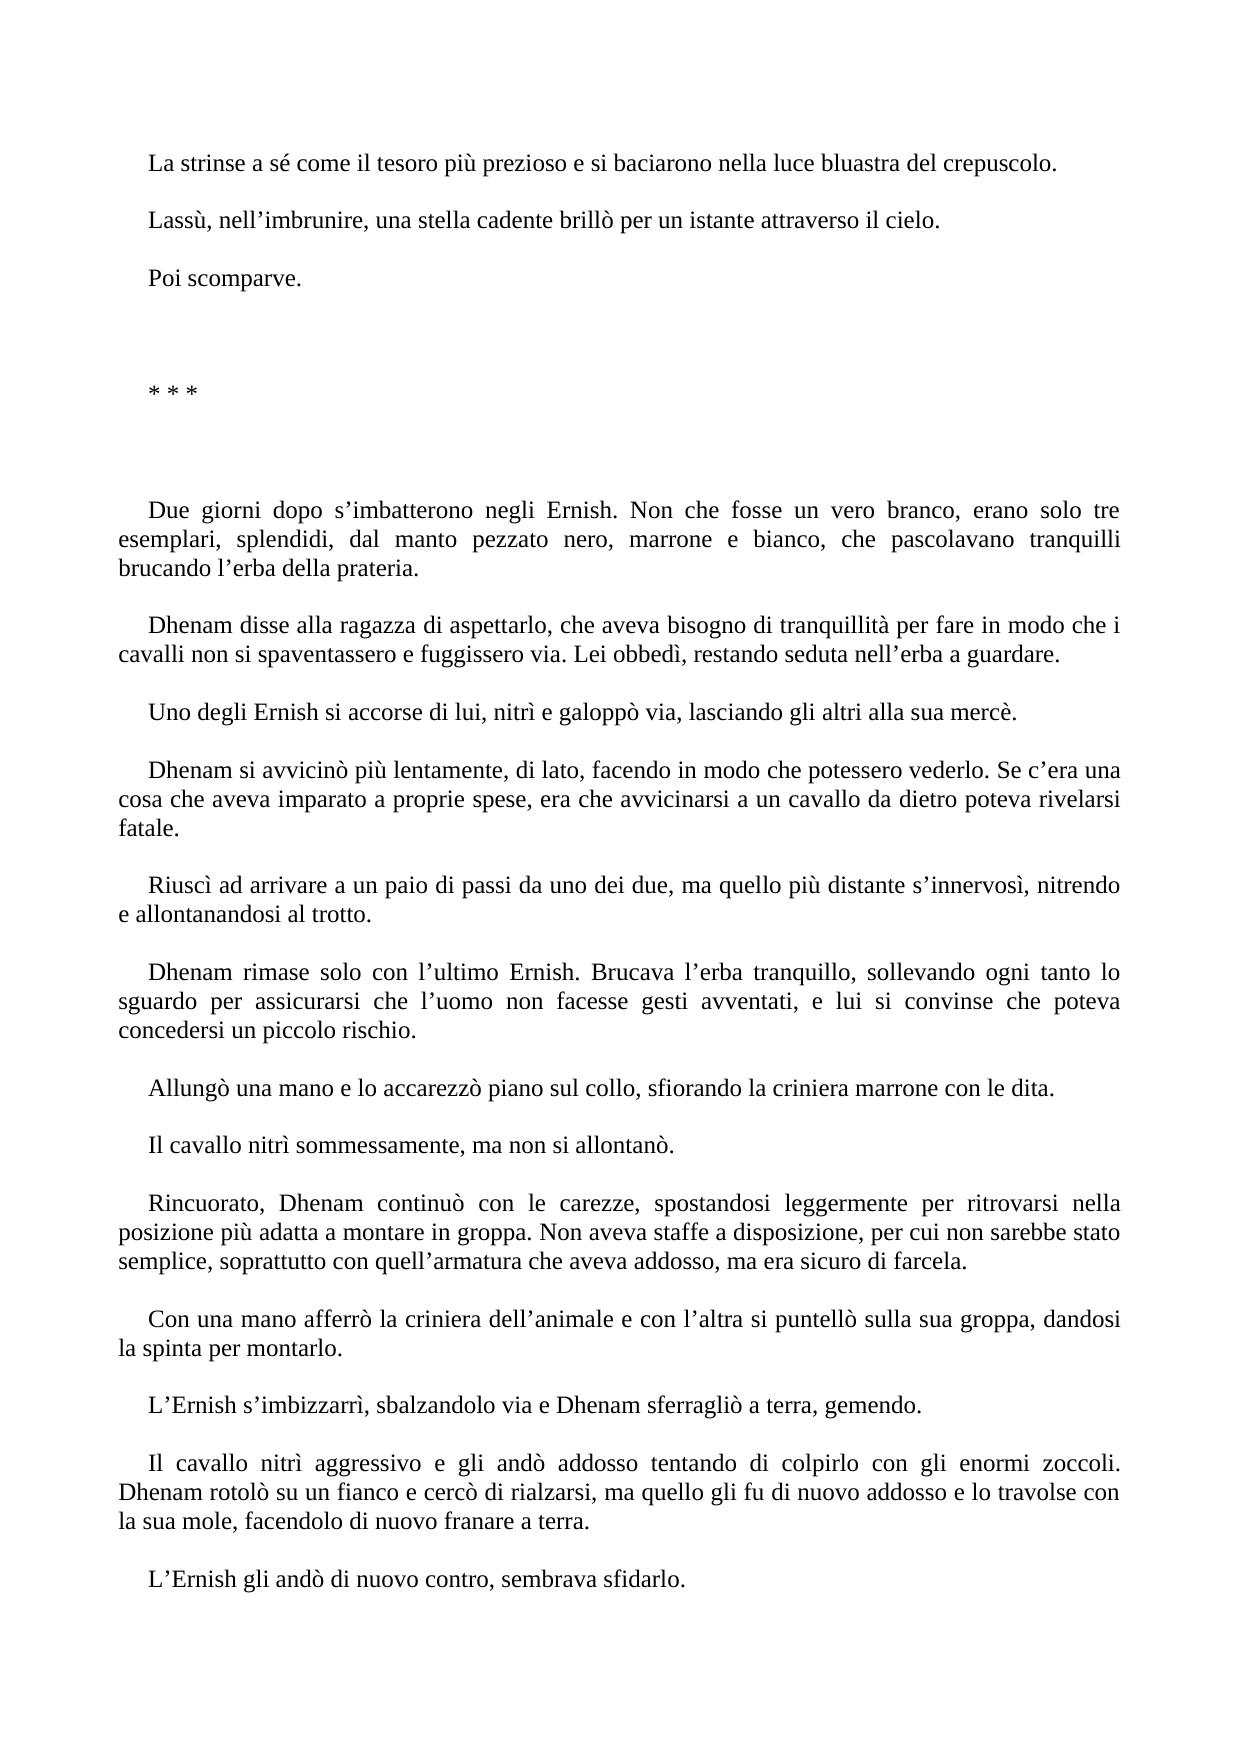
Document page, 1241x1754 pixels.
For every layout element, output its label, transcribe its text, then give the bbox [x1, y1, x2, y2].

text Lassù, nell’imbrunire, una stella cadente brillò per un istante attraverso il cielo. [118, 206, 1122, 234]
text L’Ernish gli andò di nuovo contro, sembrava sfidarlo. [118, 1564, 1122, 1593]
text Il cavallo nitrì sommessamente, ma non si allontanò. [118, 1131, 1122, 1159]
text Con una mano afferrò la criniera dell’animale e con l’altra si puntellò sulla sua groppa, dandosi la spinta per montarlo. [118, 1304, 1122, 1361]
text Dhenam disse alla ragazza di aspettarlo, che aveva bisogno di tranquillità per fare in modo che i cavalli non si spaventassero e fuggissero via. Lei obbedì, restando seduta nell’erba a guardare. [118, 611, 1122, 668]
text Rincuorato, Dhenam continuò con le carezze, spostandosi leggermente per ritrovarsi nella posizione più adatta a montare in groppa. Non aveva staffe a disposizione, per cui non sarebbe stato semplice, soprattutto con quell’armatura che aveva addosso, ma era sicuro di farcela. [118, 1188, 1122, 1275]
text Allungò una mano e lo accarezzò piano sul collo, sfiorando la criniera marrone con le dita. [118, 1073, 1122, 1101]
text Dhenam si avvicinò più lentamente, di lato, facendo in modo che potessero vederlo. Se c’era una cosa che aveva imparato a proprie spese, era che avvicinarsi a un cavallo da dietro poteva rivelarsi fatale. [118, 755, 1122, 841]
text Poi scomparve. [118, 263, 1122, 292]
text Il cavallo nitrì aggressivo e gli andò addosso tentando di colpirlo con gli enormi zoccoli. Dhenam rotolò su un fianco e cercò di rialzarsi, ma quello gli fu di nuovo addosso e lo travolse con la sua mole, facendolo di nuovo franare a terra. [118, 1448, 1122, 1535]
text L’Ernish s’imbizzarrì, sbalzandolo via e Dhenam sferragliò a terra, gemendo. [118, 1391, 1122, 1419]
text * * * [118, 379, 1122, 408]
text La strinse a sé come il tesoro più prezioso e si baciarono nella luce bluastra del crepuscolo. [118, 148, 1122, 176]
text Uno degli Ernish si accorse di lui, nitrì e galoppò via, lasciando gli altri alla sua mercè. [118, 697, 1122, 726]
text Due giorni dopo s’imbatterono negli Ernish. Non che fosse un vero branco, erano solo tre esemplari, splendidi, dal manto pezzato nero, marrone e bianco, che pascolavano tranquilli brucando l’erba della prateria. [118, 495, 1122, 581]
text Riuscì ad arrivare a un paio di passi da uno dei due, ma quello più distante s’innervosì, nitrendo e allontanandosi al trotto. [118, 871, 1122, 928]
text Dhenam rimase solo con l’ultimo Ernish. Brucava l’erba tranquillo, sollevando ogni tanto lo sguardo per assicurarsi che l’uomo non facesse gesti avventati, e lui si convinse che poteva concedersi un piccolo rischio. [118, 957, 1122, 1043]
